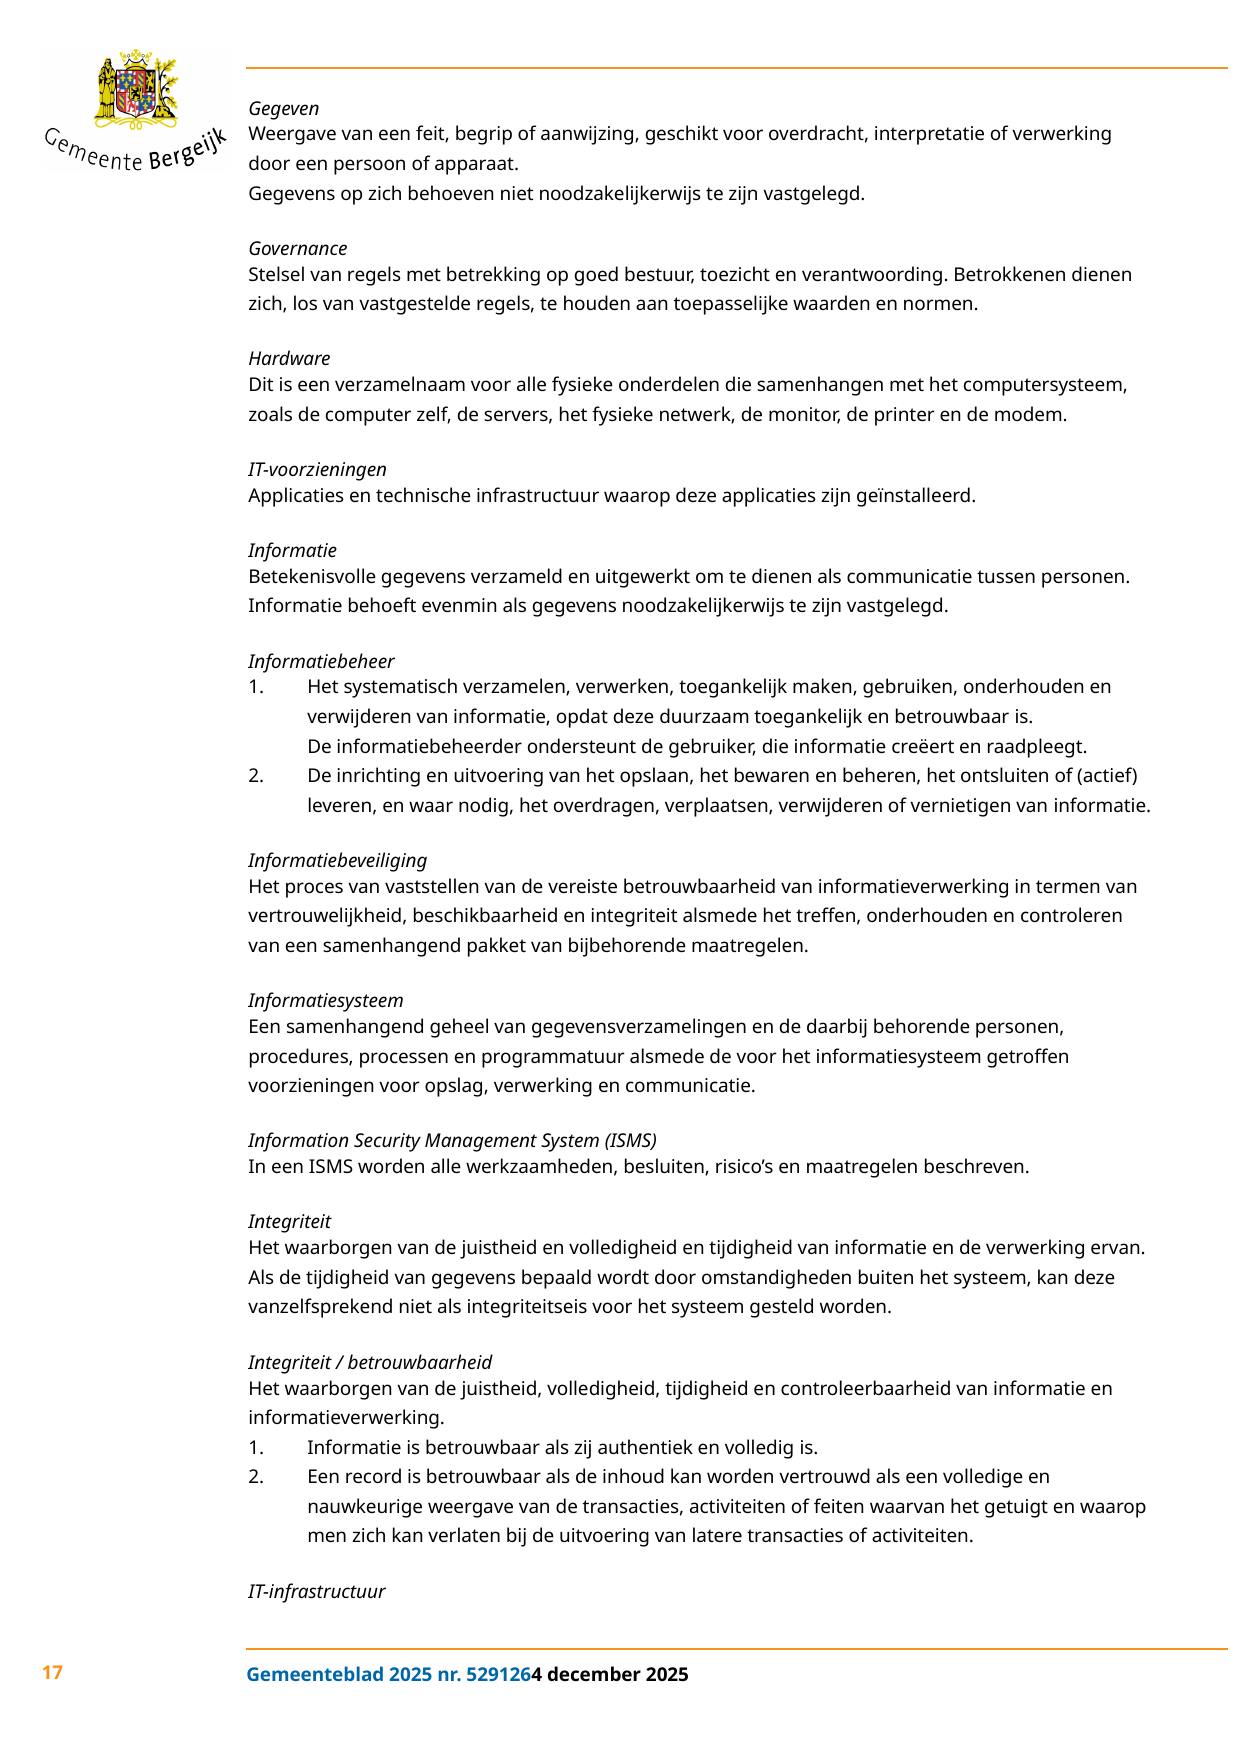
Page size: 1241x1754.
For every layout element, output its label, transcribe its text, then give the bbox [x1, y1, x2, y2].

list De informatiebeheerder ondersteunt de gebruiker, die informatie creëert en raadpleegt. [248, 733, 1152, 758]
text Informatie behoeft evenmin als gegevens noodzakelijkerwijs te zijn vastgelegd. [248, 593, 1152, 618]
text Informatiebeveiliging [248, 847, 1152, 873]
text Hardware [248, 346, 1152, 371]
text Information Security Management System (ISMS) [248, 1128, 1152, 1153]
text Een samenhangend geheel van gegevensverzamelingen en de daarbij behorende personen, procedures, processen en programmatuur alsmede de voor het informatiesysteem getroffen voorzieningen voor opslag, verwerking en communicatie. [248, 1013, 1152, 1098]
text Betekenisvolle gegevens verzameld en uitgewerkt om te dienen als communicatie tussen personen. [248, 563, 1152, 589]
list Het systematisch verzamelen, verwerken, toegankelijk maken, gebruiken, onderhouden en verwijderen van informatie, opdat deze duurzaam toegankelijk en betrouwbaar is. [248, 674, 1152, 729]
text Het waarborgen van de juistheid en volledigheid en tijdigheid van informatie en de verwerking ervan. Als de tijdigheid van gegevens bepaald wordt door omstandigheden buiten het systeem, kan deze vanzelfsprekend niet als integriteitseis voor het systeem gesteld worden. [248, 1234, 1152, 1319]
text Informatie [248, 537, 1152, 563]
text Informatiesysteem [248, 987, 1152, 1013]
text Het proces van vaststellen van de vereiste betrouwbaarheid van informatieverwerking in termen van vertrouwelijkheid, beschikbaarheid en integriteit alsmede het treffen, onderhouden en controleren van een samenhangend pakket van bijbehorende maatregelen. [248, 873, 1152, 958]
picture [41, 47, 231, 172]
text Gegevens op zich behoeven niet noodzakelijkerwijs te zijn vastgelegd. [248, 180, 1152, 205]
text Governance [248, 235, 1152, 261]
text Applicaties en technische infrastructuur waarop deze applicaties zijn geïnstalleerd. [248, 482, 1152, 508]
text In een ISMS worden alle werkzaamheden, besluiten, risico’s en maatregelen beschreven. [248, 1153, 1152, 1179]
text Het waarborgen van de juistheid, volledigheid, tijdigheid en controleerbaarheid van informatie en informatieverwerking. [248, 1375, 1152, 1430]
text Gegeven [248, 95, 1152, 121]
text Integriteit [248, 1209, 1152, 1234]
text Integriteit / betrouwbaarheid [248, 1349, 1152, 1375]
text Weergave van een feit, begrip of aanwijzing, geschikt voor overdracht, interpretatie of verwerking door een persoon of apparaat. [248, 121, 1152, 176]
list Een record is betrouwbaar als de inhoud kan worden vertrouwd als een volledige en nauwkeurige weergave van de transacties, activiteiten of feiten waarvan het getuigt en waarop men zich kan verlaten bij de uitvoering van latere transacties of activiteiten. [248, 1463, 1152, 1548]
text IT-infrastructuur [248, 1578, 1152, 1604]
list De inrichting en uitvoering van het opslaan, het bewaren en beheren, het ontsluiten of (actief) leveren, en waar nodig, het overdragen, verplaatsen, verwijderen of vernietigen van informatie. [248, 762, 1152, 818]
text Dit is een verzamelnaam voor alle fysieke onderdelen die samenhangen met het computersysteem, zoals de computer zelf, de servers, het fysieke netwerk, de monitor, de printer en de modem. [248, 371, 1152, 427]
text Stelsel van regels met betrekking op goed bestuur, toezicht en verantwoording. Betrokkenen dienen zich, los van vastgestelde regels, te houden aan toepasselijke waarden en normen. [248, 261, 1152, 316]
text IT-voorzieningen [248, 456, 1152, 482]
text Informatiebeheer [248, 648, 1152, 674]
list Informatie is betrouwbaar als zij authentiek en volledig is. [248, 1434, 1152, 1459]
